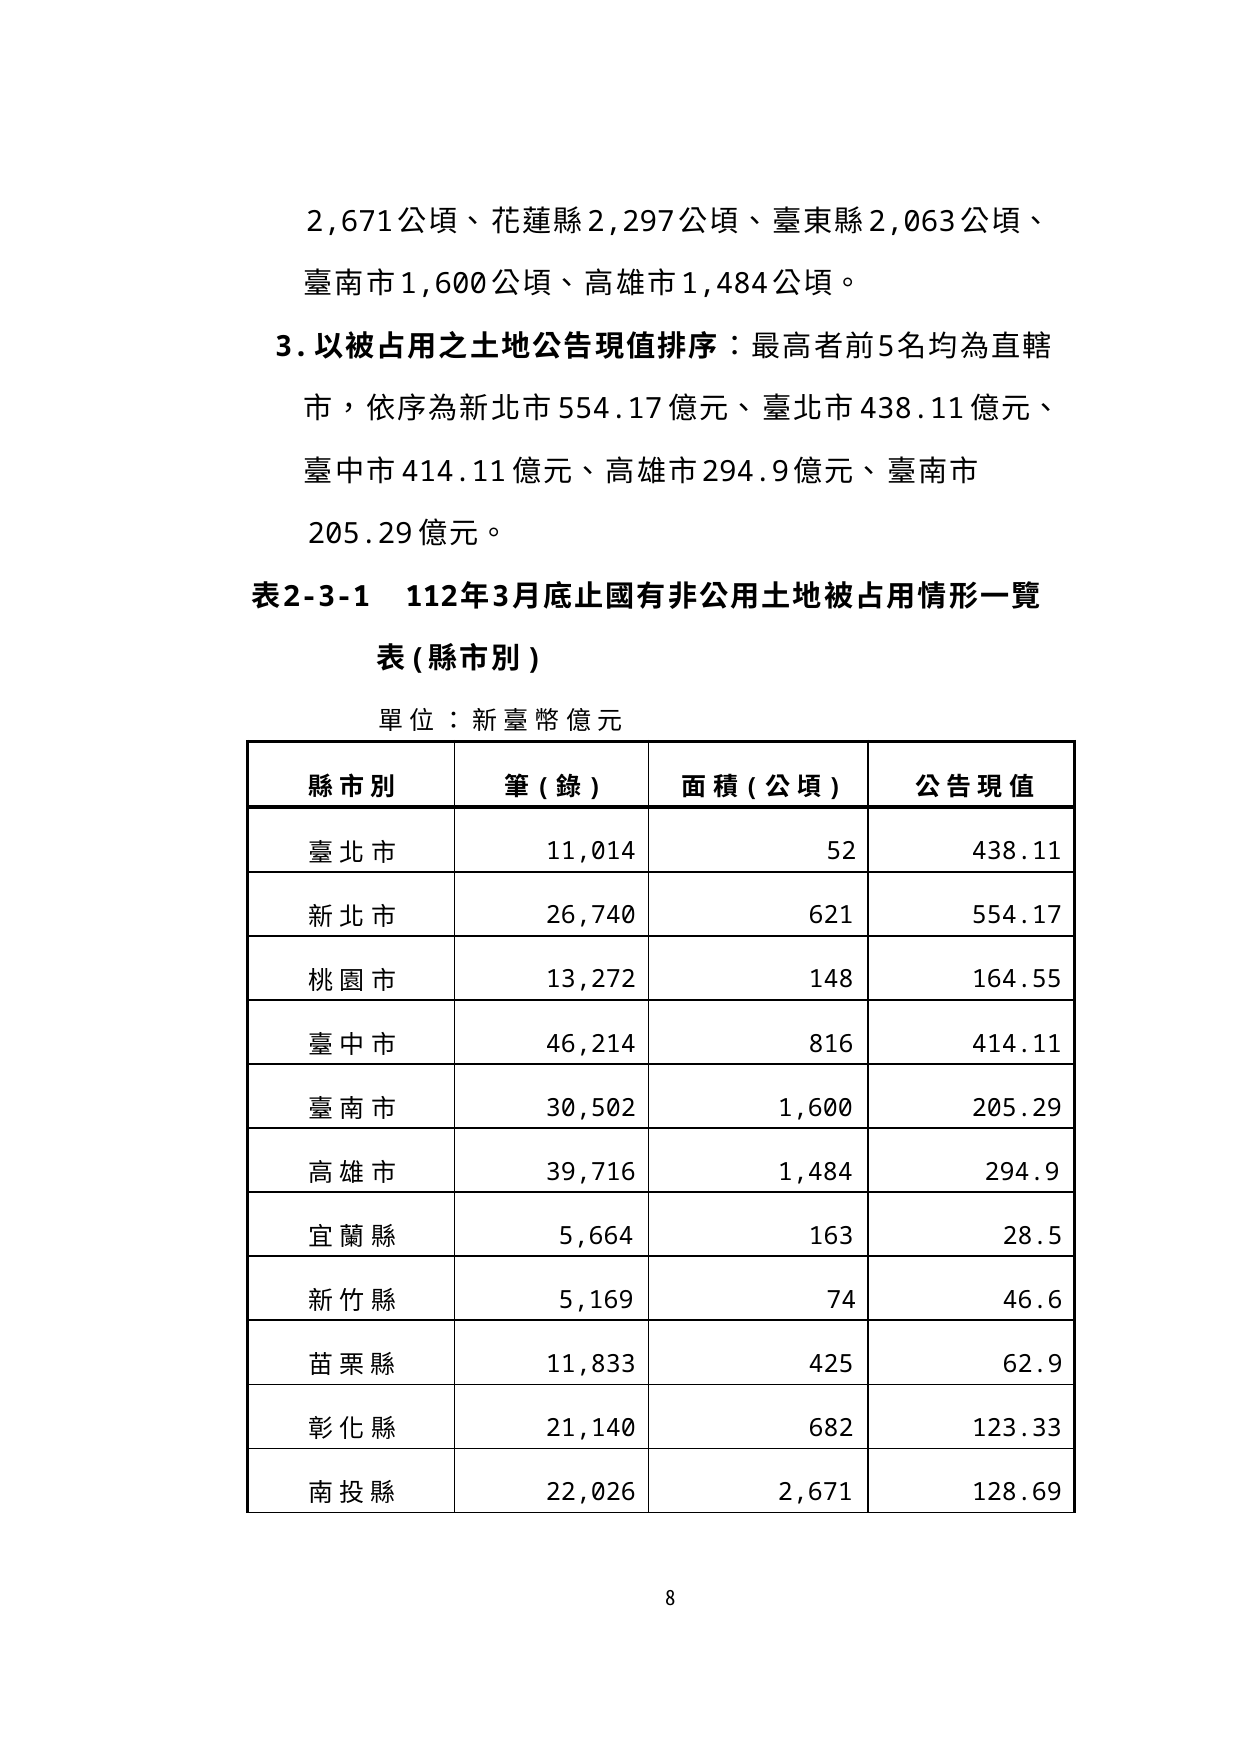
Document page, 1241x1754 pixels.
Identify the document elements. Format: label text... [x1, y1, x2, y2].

table_cell 新北市 [249, 873, 454, 935]
table_cell 28.5 [869, 1193, 1073, 1255]
table_cell 1,600 [649, 1065, 867, 1127]
table_cell 彰化縣 [249, 1385, 454, 1447]
table_cell 621 [649, 873, 867, 935]
table_header 公告現值 [869, 743, 1073, 805]
table_cell 554.17 [869, 873, 1073, 935]
table_cell 5,169 [455, 1257, 648, 1319]
table_cell 123.33 [869, 1385, 1073, 1447]
table_cell 5,664 [455, 1193, 648, 1255]
table_cell 682 [649, 1385, 867, 1447]
text 3.以被占用之土地公告現值排序：最高者前5名均為直轄市，依序為新北市554.17億元、臺北市438.11億元、臺中市414.11億元、高雄市294.9億元、臺南市205.29億元。 [266, 302, 1063, 552]
table_cell 臺南市 [249, 1065, 454, 1127]
text 2,671公頃、花蓮縣2,297公頃、臺東縣2,063公頃、臺南市1,600公頃、高雄市1,484公頃。 [266, 177, 1063, 302]
table_cell 205.29 [869, 1065, 1073, 1127]
table_cell 414.11 [869, 1001, 1073, 1063]
table_cell 74 [649, 1257, 867, 1319]
table_header 縣市別 [249, 743, 454, 805]
table_cell 62.9 [869, 1321, 1073, 1383]
table_cell 164.55 [869, 937, 1073, 999]
table_cell 13,272 [455, 937, 648, 999]
table_cell 11,833 [455, 1321, 648, 1383]
table_cell 46.6 [869, 1257, 1073, 1319]
table_cell 21,140 [455, 1385, 648, 1447]
table_cell 816 [649, 1001, 867, 1063]
table_cell 1,484 [649, 1129, 867, 1191]
table_header 筆(錄) [455, 743, 648, 805]
table_cell 臺中市 [249, 1001, 454, 1063]
table_cell 52 [649, 809, 867, 871]
table_cell 宜蘭縣 [249, 1193, 454, 1255]
table_header 面積(公頃) [649, 743, 867, 805]
table_cell 30,502 [455, 1065, 648, 1127]
table_cell 128.69 [869, 1449, 1073, 1512]
table_cell 南投縣 [249, 1449, 454, 1512]
text 表2-3-1 112年3月底止國有非公用土地被占用情形一覽表(縣市別) 單位：新臺幣億元 [177, 552, 1063, 740]
table_cell 桃園市 [249, 937, 454, 999]
table_cell 425 [649, 1321, 867, 1383]
table_cell 163 [649, 1193, 867, 1255]
table_cell 46,214 [455, 1001, 648, 1063]
table_cell 臺北市 [249, 809, 454, 871]
table_cell 2,671 [649, 1449, 867, 1512]
table_cell 高雄市 [249, 1129, 454, 1191]
table_cell 11,014 [455, 809, 648, 871]
table_cell 294.9 [869, 1129, 1073, 1191]
table_cell 新竹縣 [249, 1257, 454, 1319]
table_cell 苗栗縣 [249, 1321, 454, 1383]
table_cell 26,740 [455, 873, 648, 935]
table_cell 22,026 [455, 1449, 648, 1512]
table_cell 148 [649, 937, 867, 999]
table_cell 39,716 [455, 1129, 648, 1191]
table_cell 438.11 [869, 809, 1073, 871]
